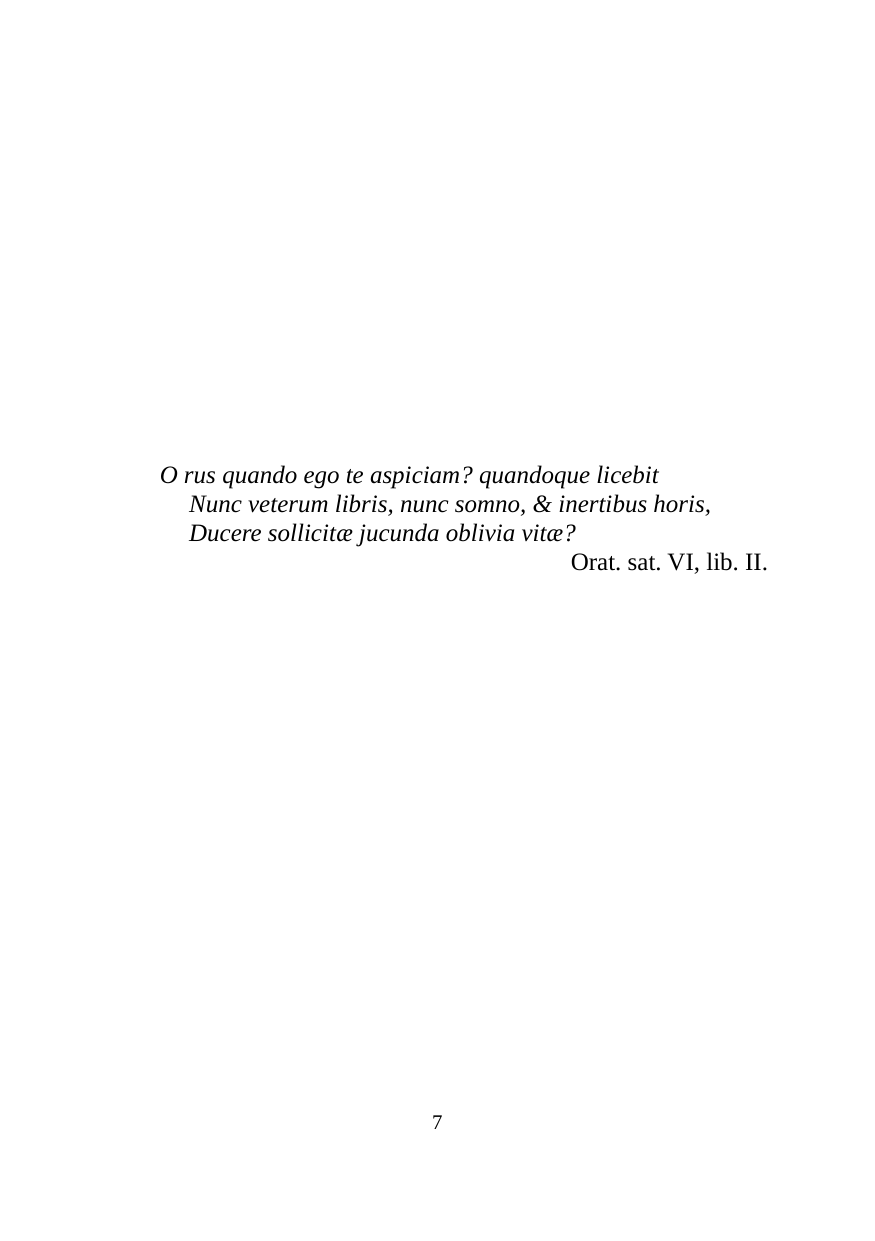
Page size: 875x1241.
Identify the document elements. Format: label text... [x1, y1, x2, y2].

text O rus quando ego te aspiciam? quandoque licebit Nunc veterum libris, nunc somno, & inertibus horis, Ducere sollicitæ jucunda oblivia vitæ? [159, 461, 768, 547]
text Orat. sat. VI, lib. II. [159, 547, 768, 576]
